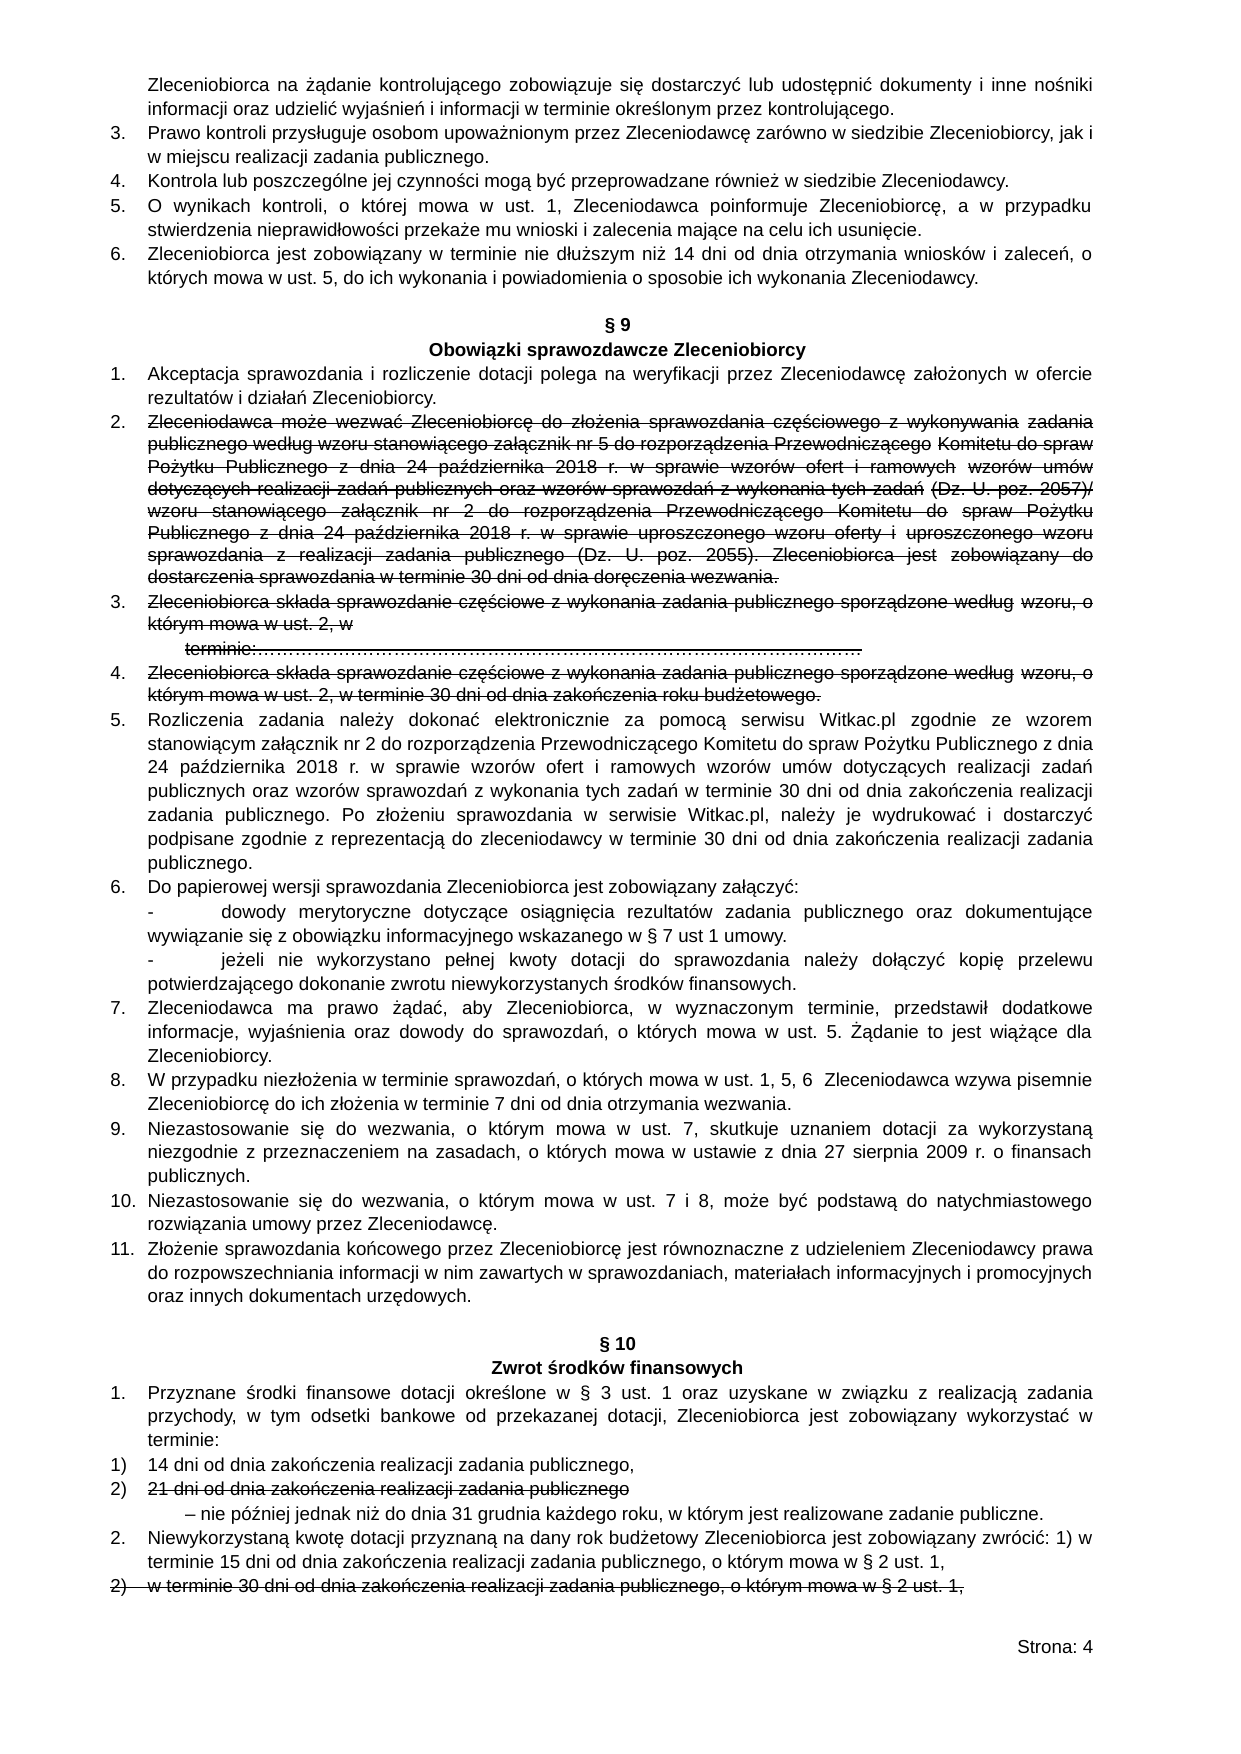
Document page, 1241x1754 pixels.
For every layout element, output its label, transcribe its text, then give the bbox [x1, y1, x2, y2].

list Zleceniobiorca jest zobowiązany w terminie nie dłuższym niż 14 dni od dnia otrzymania wniosków i zaleceń, o których mowa w ust. 5, do ich wykonania i powiadomienia o sposobie ich wykonania Zleceniodawcy. [110, 243, 1093, 288]
text § 10 [147, 1333, 1093, 1354]
list dowody merytoryczne dotyczące osiągnięcia rezultatów zadania publicznego oraz dokumentujące wywiązanie się z obowiązku informacyjnego wskazanego w § 7 ust 1 umowy. [147, 901, 1093, 946]
list Zleceniodawca ma prawo żądać, aby Zleceniobiorca, w wyznaczonym terminie, przedstawił dodatkowe informacje, wyjaśnienia oraz dowody do sprawozdań, o których mowa w ust. 5. Żądanie to jest wiążące dla Zleceniobiorcy. [110, 997, 1093, 1066]
list Zleceniobiorca na żądanie kontrolującego zobowiązuje się dostarczyć lub udostępnić dokumenty i inne nośniki informacji oraz udzielić wyjaśnień i informacji w terminie określonym przez kontrolującego. [110, 74, 1093, 119]
list 14 dni od dnia zakończenia realizacji zadania publicznego, [110, 1453, 1093, 1475]
list Złożenie sprawozdania końcowego przez Zleceniobiorcę jest równoznaczne z udzieleniem Zleceniodawcy prawa do rozpowszechniania informacji w nim zawartych w sprawozdaniach, materiałach informacyjnych i promocyjnych oraz innych dokumentach urzędowych. [110, 1238, 1093, 1307]
list Rozliczenia zadania należy dokonać elektronicznie za pomocą serwisu Witkac.pl zgodnie ze wzorem stanowiącym załącznik nr 2 do rozporządzenia Przewodniczącego Komitetu do spraw Pożytku Publicznego z dnia 24 października 2018 r. w sprawie wzorów ofert i ramowych wzorów umów dotyczących realizacji zadań publicznych oraz wzorów sprawozdań z wykonania tych zadań w terminie 30 dni od dnia zakończenia realizacji zadania publicznego. Po złożeniu sprawozdania w serwisie Witkac.pl, należy je wydrukować i dostarczyć podpisane zgodnie z reprezentacją do zleceniodawcy w terminie 30 dni od dnia zakończenia realizacji zadania publicznego. [110, 709, 1093, 873]
list Do papierowej wersji sprawozdania Zleceniobiorca jest zobowiązany załączyć: [110, 876, 1093, 898]
list jeżeli nie wykorzystano pełnej kwoty dotacji do sprawozdania należy dołączyć kopię przelewu potwierdzającego dokonanie zwrotu niewykorzystanych środków finansowych. [147, 949, 1093, 994]
list Zleceniobiorca składa sprawozdanie częściowe z wykonania zadania publicznego sporządzone według wzoru, o którym mowa w ust. 2, w terminie 30 dni od dnia zakończenia roku budżetowego. [110, 662, 1093, 706]
list w terminie 30 dni od dnia zakończenia realizacji zadania publicznego, o którym mowa w § 2 ust. 1, [110, 1575, 1093, 1597]
text § 9 [147, 314, 1093, 336]
list Zleceniodawca może wezwać Zleceniobiorcę do złożenia sprawozdania częściowego z wykonywania zadania publicznego według wzoru stanowiącego załącznik nr 5 do rozporządzenia Przewodniczącego Komitetu do spraw Pożytku Publicznego z dnia 24 października 2018 r. w sprawie wzorów ofert i ramowych wzorów umów dotyczących realizacji zadań publicznych oraz wzorów sprawozdań z wykonania tych zadań (Dz. U. poz. 2057)/ wzoru stanowiącego załącznik nr 2 do rozporządzenia Przewodniczącego Komitetu do spraw Pożytku Publicznego z dnia 24 października 2018 r. w sprawie uproszczonego wzoru oferty i uproszczonego wzoru sprawozdania z realizacji zadania publicznego (Dz. U. poz. 2055). Zleceniobiorca jest zobowiązany do dostarczenia sprawozdania w terminie 30 dni od dnia doręczenia wezwania. [110, 411, 1093, 588]
list W przypadku niezłożenia w terminie sprawozdań, o których mowa w ust. 1, 5, 6 Zleceniodawca wzywa pisemnie Zleceniobiorcę do ich złożenia w terminie 7 dni od dnia otrzymania wezwania. [110, 1069, 1093, 1114]
list Przyznane środki finansowe dotacji określone w § 3 ust. 1 oraz uzyskane w związku z realizacją zadania przychody, w tym odsetki bankowe od przekazanej dotacji, Zleceniobiorca jest zobowiązany wykorzystać w terminie: [110, 1381, 1093, 1451]
list Kontrola lub poszczególne jej czynności mogą być przeprowadzane również w siedzibie Zleceniodawcy. [110, 170, 1093, 192]
list Prawo kontroli przysługuje osobom upoważnionym przez Zleceniodawcę zarówno w siedzibie Zleceniobiorcy, jak i w miejscu realizacji zadania publicznego. [110, 122, 1093, 167]
list 21 dni od dnia zakończenia realizacji zadania publicznego [110, 1478, 1093, 1499]
text – nie później jednak niż do dnia 31 grudnia każdego roku, w którym jest realizowane zadanie publiczne. [185, 1502, 1093, 1524]
text terminie:…………….……………………………………………………………………… [185, 637, 1093, 659]
list Zleceniobiorca składa sprawozdanie częściowe z wykonania zadania publicznego sporządzone według wzoru, o którym mowa w ust. 2, w [110, 591, 1093, 634]
list Niewykorzystaną kwotę dotacji przyznaną na dany rok budżetowy Zleceniobiorca jest zobowiązany zwrócić: 1) w terminie 15 dni od dnia zakończenia realizacji zadania publicznego, o którym mowa w § 2 ust. 1, [110, 1527, 1093, 1572]
text Zwrot środków finansowych [147, 1357, 1092, 1379]
text Obowiązki sprawozdawcze Zleceniobiorcy [147, 338, 1092, 360]
list Niezastosowanie się do wezwania, o którym mowa w ust. 7 i 8, może być podstawą do natychmiastowego rozwiązania umowy przez Zleceniodawcę. [110, 1189, 1093, 1235]
list O wynikach kontroli, o której mowa w ust. 1, Zleceniodawca poinformuje Zleceniobiorcę, a w przypadku stwierdzenia nieprawidłowości przekaże mu wnioski i zalecenia mające na celu ich usunięcie. [110, 194, 1093, 240]
list Niezastosowanie się do wezwania, o którym mowa w ust. 7, skutkuje uznaniem dotacji za wykorzystaną niezgodnie z przeznaczeniem na zasadach, o których mowa w ustawie z dnia 27 sierpnia 2009 r. o finansach publicznych. [110, 1117, 1093, 1187]
list Akceptacja sprawozdania i rozliczenie dotacji polega na weryfikacji przez Zleceniodawcę założonych w ofercie rezultatów i działań Zleceniobiorcy. [110, 363, 1093, 408]
